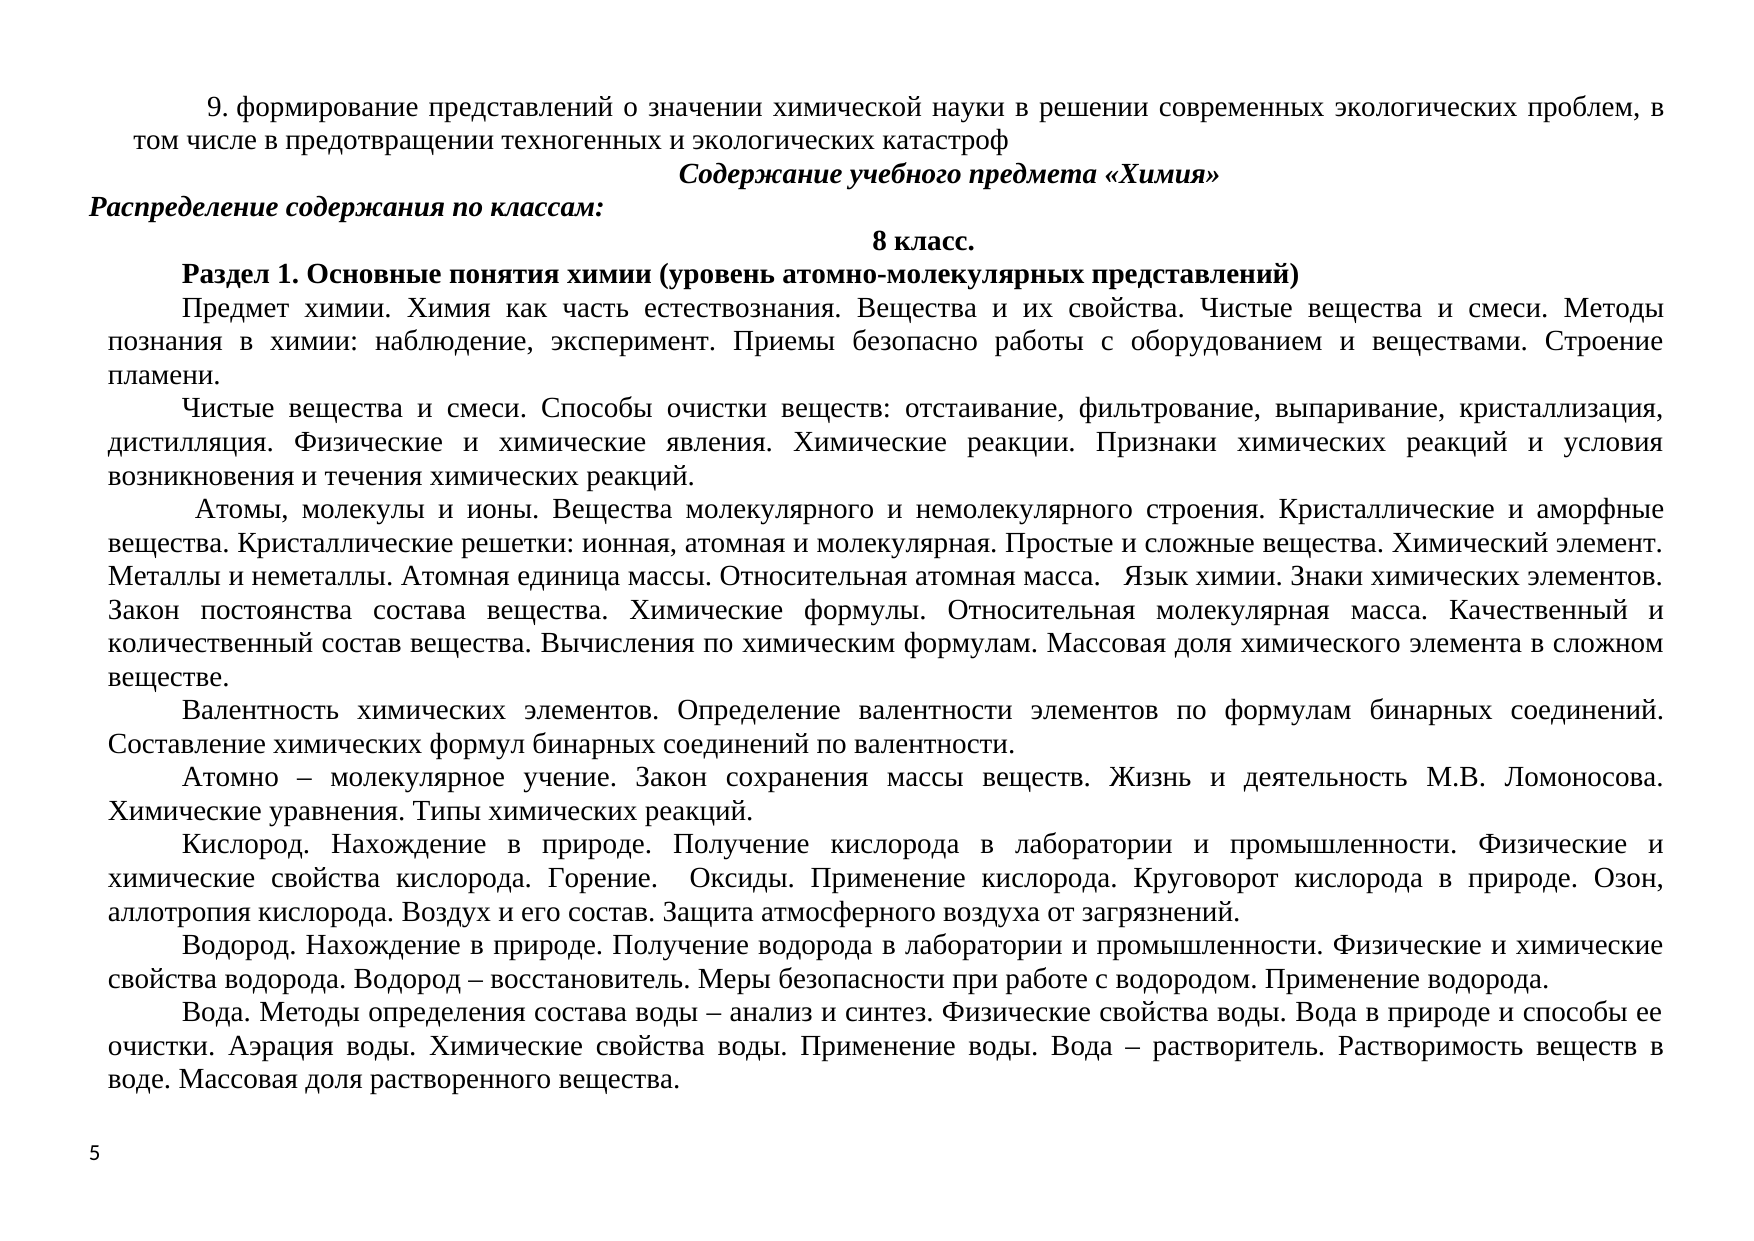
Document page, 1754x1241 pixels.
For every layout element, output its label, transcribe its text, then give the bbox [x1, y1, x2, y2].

text Вода. Методы определения состава воды – анализ и синтез. Физические свойства воды. Вода в природе и способы ее очистки. Аэрация воды. Химические свойства воды. Применение воды. Вода – растворитель. Растворимость веществ в воде. Массовая доля растворенного вещества. [108, 994, 1665, 1095]
list Распределение содержания по классам: [89, 189, 1665, 223]
text Чистые вещества и смеси. Способы очистки веществ: отстаивание, фильтрование, выпаривание, кристаллизация, дистилляция. Физические и химические явления. Химические реакции. Признаки химических реакций и условия возникновения и течения химических реакций. [108, 391, 1665, 491]
text Атомы, молекулы и ионы. Вещества молекулярного и немолекулярного строения. Кристаллические и аморфные вещества. Кристаллические решетки: ионная, атомная и молекулярная. Простые и сложные вещества. Химический элемент. Металлы и неметаллы. Атомная единица массы. Относительная атомная масса. Язык химии. Знаки химических элементов. Закон постоянства состава вещества. Химические формулы. Относительная молекулярная масса. Качественный и количественный состав вещества. Вычисления по химическим формулам. Массовая доля химического элемента в сложном веществе. [108, 491, 1665, 692]
text Атомно – молекулярное учение. Закон сохранения массы веществ. Жизнь и деятельность М.В. Ломоносова. Химические уравнения. Типы химических реакций. [108, 759, 1665, 827]
text Водород. Нахождение в природе. Получение водорода в лаборатории и промышленности. Физические и химические свойства водорода. Водород – восстановитель. Меры безопасности при работе с водородом. Применение водорода. [108, 927, 1665, 994]
text Валентность химических элементов. Определение валентности элементов по формулам бинарных соединений. Составление химических формул бинарных соединений по валентности. [108, 692, 1665, 759]
text Раздел 1. Основные понятия химии (уровень атомно-молекулярных представлений) [108, 256, 1665, 290]
text Предмет химии. Химия как часть естествознания. Вещества и их свойства. Чистые вещества и смеси. Методы познания в химии: наблюдение, эксперимент. Приемы безопасно работы с оборудованием и веществами. Строение пламени. [108, 290, 1665, 391]
text 8 класс. [108, 223, 1665, 256]
list Содержание учебного предмета «Химия» [89, 156, 1665, 189]
list формирование представлений о значении химической науки в решении современных экологических проблем, в том числе в предотвращении техногенных и экологических катастроф [133, 89, 1665, 156]
text Кислород. Нахождение в природе. Получение кислорода в лаборатории и промышленности. Физические и химические свойства кислорода. Горение. Оксиды. Применение кислорода. Круговорот кислорода в природе. Озон, аллотропия кислорода. Воздух и его состав. Защита атмосферного воздуха от загрязнений. [108, 827, 1665, 927]
